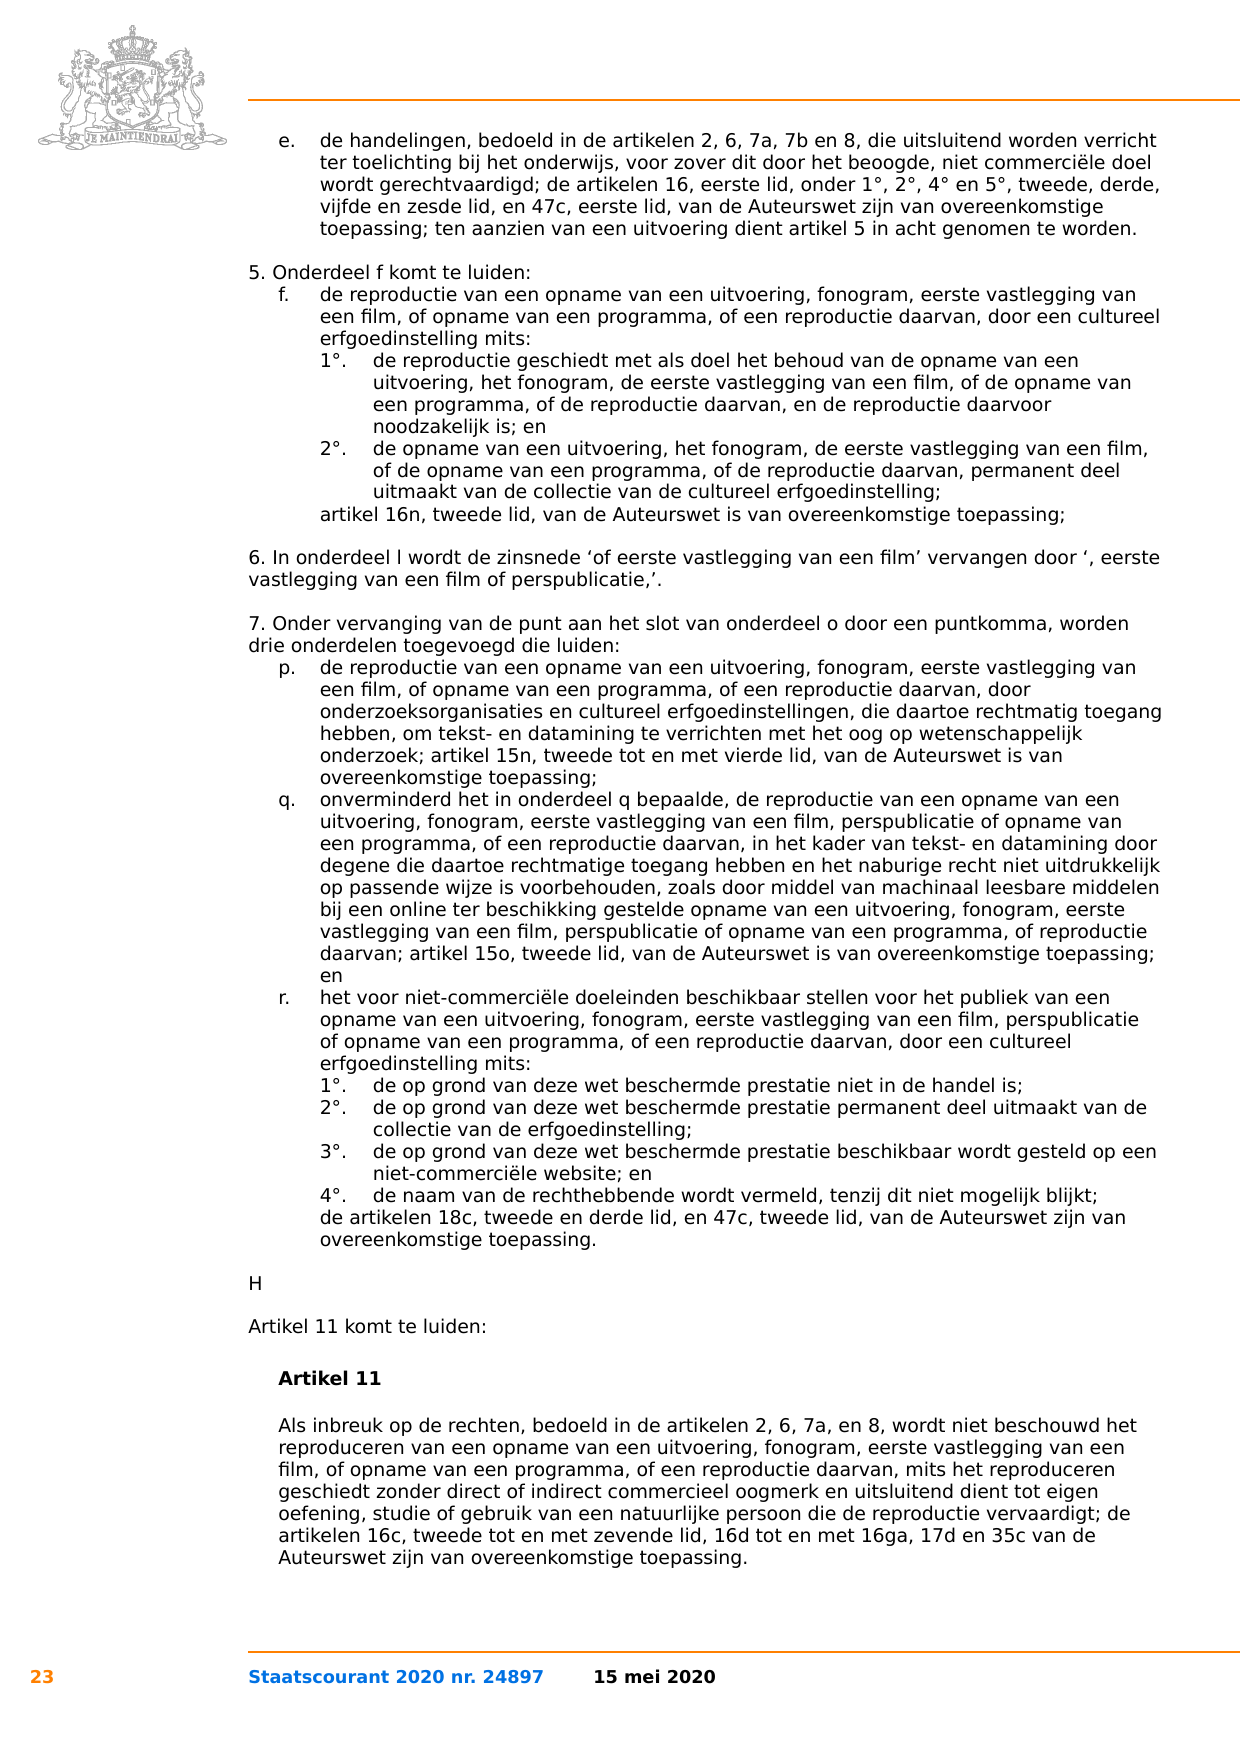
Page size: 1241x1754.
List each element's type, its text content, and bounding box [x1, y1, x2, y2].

text artikel 16n, tweede lid, van de Auteurswet is van overeenkomstige toepassing; [319, 503, 1163, 525]
text 1°. de op grond van deze wet beschermde prestatie niet in de handel is; [319, 1075, 1163, 1097]
subtitle Artikel 11 [278, 1368, 1163, 1390]
text 4°. de naam van de rechthebbende wordt vermeld, tenzij dit niet mogelijk blijkt; [319, 1184, 1163, 1207]
text e. de handelingen, bedoeld in de artikelen 2, 6, 7a, 7b en 8, die uitsluitend worden verricht ter toelichting bij het onderwijs, voor zover dit door het beoogde, niet commerciële doel wordt gerechtvaardigd; de artikelen 16, eerste lid, onder 1°, 2°, 4° en 5°, tweede, derde, vijfde en zesde lid, en 47c, eerste lid, van de Auteurswet zijn van overeenkomstige toepassing; ten aanzien van een uitvoering dient artikel 5 in acht genomen te worden. [278, 130, 1163, 240]
text de artikelen 18c, tweede en derde lid, en 47c, tweede lid, van de Auteurswet zijn van overeenkomstige toepassing. [319, 1207, 1163, 1251]
text 5. Onderdeel f komt te luiden: [248, 262, 1163, 284]
picture [38, 25, 227, 150]
text 3°. de op grond van deze wet beschermde prestatie beschikbaar wordt gesteld op een niet-commerciële website; en [319, 1141, 1163, 1184]
text r. het voor niet-commerciële doeleinden beschikbaar stellen voor het publiek van een opname van een uitvoering, fonogram, eerste vastlegging van een film, perspublicatie of opname van een programma, of een reproductie daarvan, door een cultureel erfgoedinstelling mits: [278, 987, 1163, 1075]
text p. de reproductie van een opname van een uitvoering, fonogram, eerste vastlegging van een film, of opname van een programma, of een reproductie daarvan, door onderzoeksorganisaties en cultureel erfgoedinstellingen, die daartoe rechtmatig toegang hebben, om tekst- en datamining te verrichten met het oog op wetenschappelijk onderzoek; artikel 15n, tweede tot en met vierde lid, van de Auteurswet is van overeenkomstige toepassing; [278, 657, 1163, 789]
text q. onverminderd het in onderdeel q bepaalde, de reproductie van een opname van een uitvoering, fonogram, eerste vastlegging van een film, perspublicatie of opname van een programma, of een reproductie daarvan, in het kader van tekst- en datamining door degene die daartoe rechtmatige toegang hebben en het naburige recht niet uitdrukkelijk op passende wijze is voorbehouden, zoals door middel van machinaal leesbare middelen bij een online ter beschikking gestelde opname van een uitvoering, fonogram, eerste vastlegging van een film, perspublicatie of opname van een programma, of reproductie daarvan; artikel 15o, tweede lid, van de Auteurswet is van overeenkomstige toepassing; en [278, 789, 1163, 987]
text 1°. de reproductie geschiedt met als doel het behoud van de opname van een uitvoering, het fonogram, de eerste vastlegging van een film, of de opname van een programma, of de reproductie daarvan, en de reproductie daarvoor noodzakelijk is; en [319, 349, 1163, 437]
text 6. In onderdeel l wordt de zinsnede ‘of eerste vastlegging van een film’ vervangen door ‘, eerste vastlegging van een film of perspublicatie,’. [248, 547, 1163, 591]
text Als inbreuk op de rechten, bedoeld in de artikelen 2, 6, 7a, en 8, wordt niet beschouwd het reproduceren van een opname van een uitvoering, fonogram, eerste vastlegging van een film, of opname van een programma, of een reproductie daarvan, mits het reproduceren geschiedt zonder direct of indirect commercieel oogmerk en uitsluitend dient tot eigen oefening, studie of gebruik van een natuurlijke persoon die de reproductie vervaardigt; de artikelen 16c, tweede tot en met zevende lid, 16d tot en met 16ga, 17d en 35c van de Auteurswet zijn van overeenkomstige toepassing. [278, 1415, 1163, 1569]
text f. de reproductie van een opname van een uitvoering, fonogram, eerste vastlegging van een film, of opname van een programma, of een reproductie daarvan, door een cultureel erfgoedinstelling mits: [278, 284, 1163, 349]
text H [248, 1272, 1163, 1294]
text 7. Onder vervanging van de punt aan het slot van onderdeel o door een puntkomma, worden drie onderdelen toegevoegd die luiden: [248, 613, 1163, 657]
text 2°. de opname van een uitvoering, het fonogram, de eerste vastlegging van een film, of de opname van een programma, of de reproductie daarvan, permanent deel uitmaakt van de collectie van de cultureel erfgoedinstelling; [319, 437, 1163, 503]
text 2°. de op grond van deze wet beschermde prestatie permanent deel uitmaakt van de collectie van de erfgoedinstelling; [319, 1097, 1163, 1141]
text Artikel 11 komt te luiden: [248, 1316, 1163, 1338]
